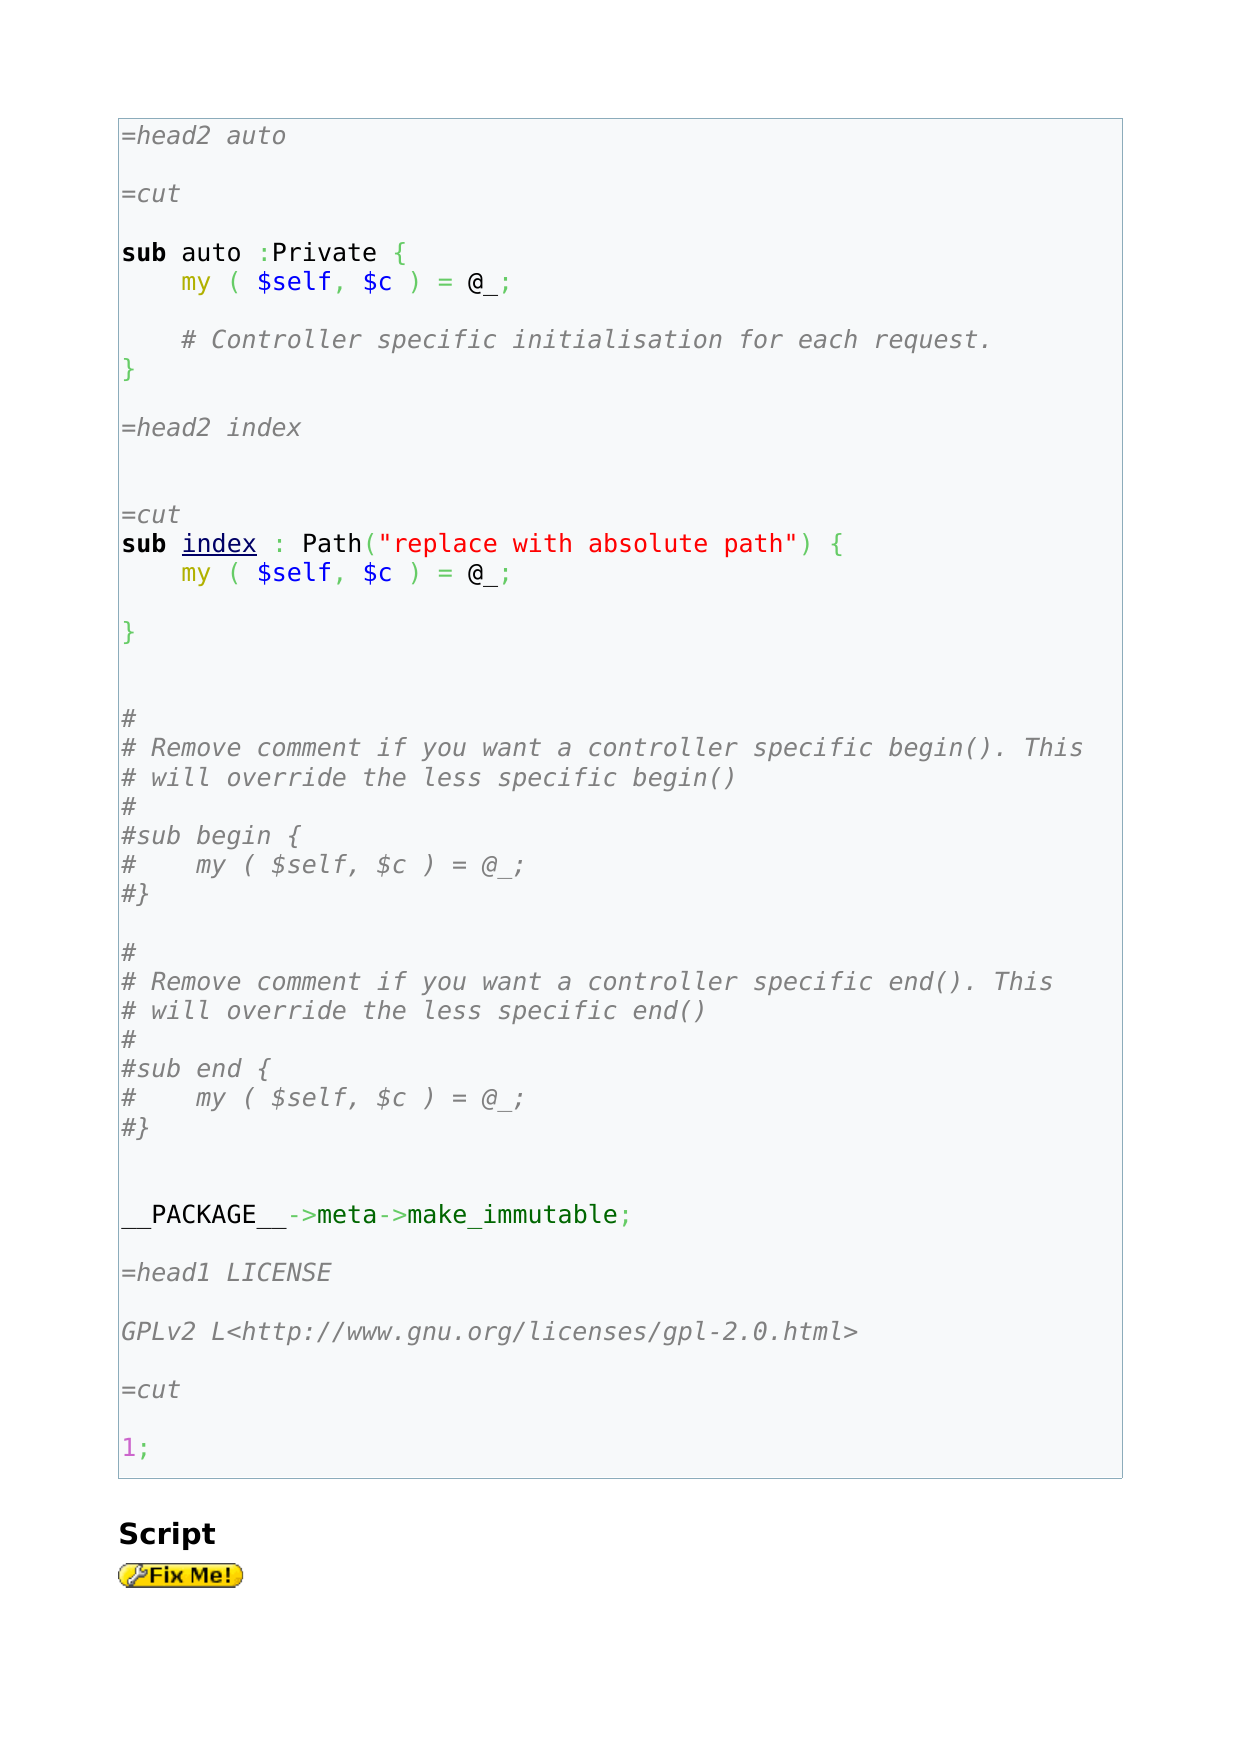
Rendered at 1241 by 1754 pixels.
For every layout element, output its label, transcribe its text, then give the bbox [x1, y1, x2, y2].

subtitle Script [118, 1517, 1122, 1551]
picture [118, 1563, 244, 1588]
table_header =head2 auto =cut sub auto :Private { my ( $self, $c ) = @_; # Controller specific initialisation for each request. } =head2 index =cut sub index : Path("replace with absolute path") { my ( $self, $c ) = @_; } # # Remove comment if you want a controller specific begin(). This # will override the less specific begin() # #sub begin { # my ( $self, $c ) = @_; #} # # Remove comment if you want a controller specific end(). This # will override the less specific end() # #sub end { # my ( $self, $c ) = @_; #} __PACKAGE__->meta->make_immutable; =head1 LICENSE GPLv2 L<http://www.gnu.org/licenses/gpl-2.0.html> =cut 1; [119, 119, 1122, 1477]
